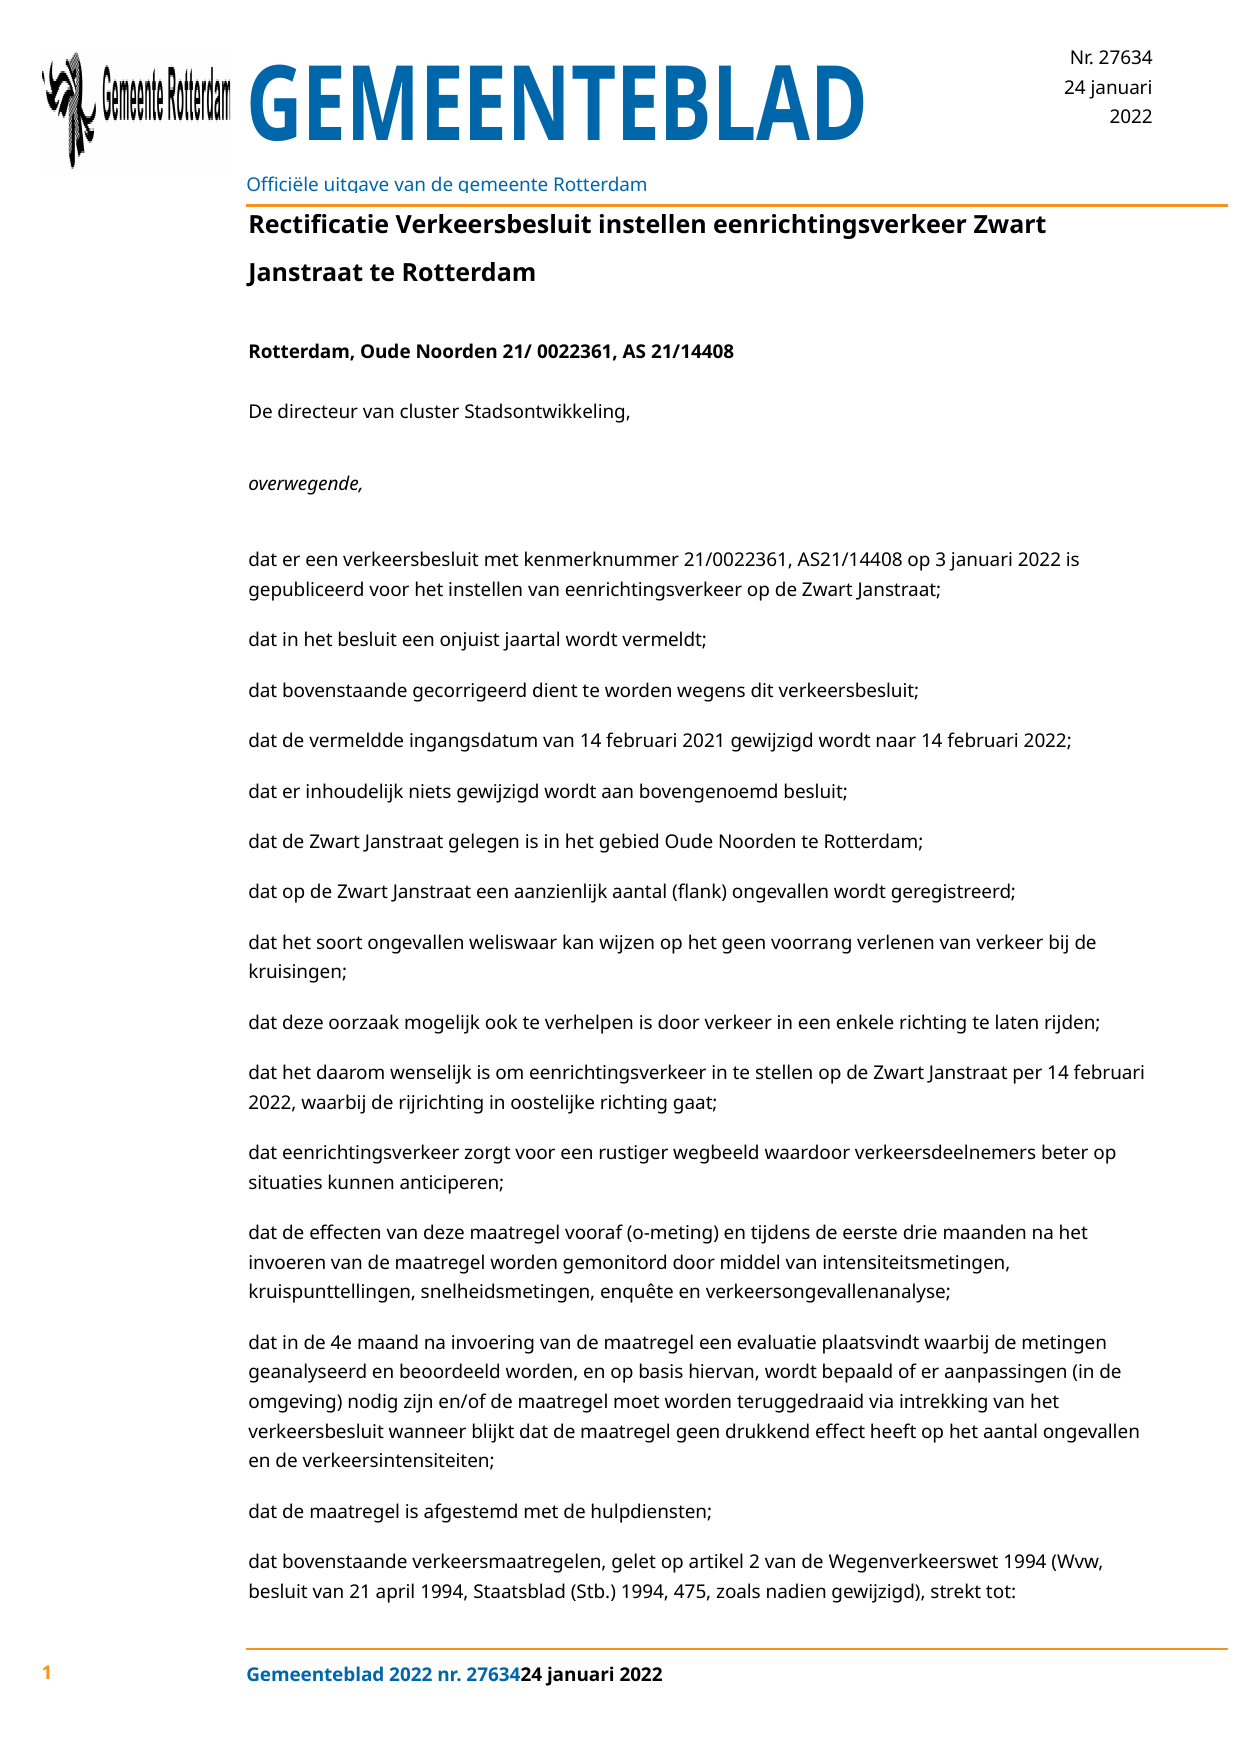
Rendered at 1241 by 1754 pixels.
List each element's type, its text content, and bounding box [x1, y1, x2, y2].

text Rectificatie Verkeersbesluit instellen eenrichtingsverkeer Zwart Janstraat te Rotterdam [248, 207, 1152, 288]
text dat in de 4e maand na invoering van de maatregel een evaluatie plaatsvindt waarbij de metingen geanalyseerd en beoordeeld worden, en op basis hiervan, wordt bepaald of er aanpassingen (in de omgeving) nodig zijn en/of de maatregel moet worden teruggedraaid via intrekking van het verkeersbesluit wanneer blijkt dat de maatregel geen drukkend effect heeft op het aantal ongevallen en de verkeersintensiteiten; [248, 1329, 1152, 1473]
text dat het soort ongevallen weliswaar kan wijzen op het geen voorrang verlenen van verkeer bij de kruisingen; [248, 929, 1152, 984]
text dat in het besluit een onjuist jaartal wordt vermeldt; [248, 627, 1152, 652]
picture [41, 47, 231, 172]
text De directeur van cluster Stadsontwikkeling, [248, 398, 1152, 423]
text Rotterdam, Oude Noorden 21/ 0022361, AS 21/14408 [248, 339, 1152, 364]
text dat eenrichtingsverkeer zorgt voor een rustiger wegbeeld waardoor verkeersdeelnemers beter op situaties kunnen anticiperen; [248, 1139, 1152, 1195]
text dat de Zwart Janstraat gelegen is in het gebied Oude Noorden te Rotterdam; [248, 828, 1152, 854]
text dat het daarom wenselijk is om eenrichtingsverkeer in te stellen op de Zwart Janstraat per 14 februari 2022, waarbij de rijrichting in oostelijke richting gaat; [248, 1059, 1152, 1115]
text dat op de Zwart Janstraat een aanzienlijk aantal (flank) ongevallen wordt geregistreerd; [248, 879, 1152, 904]
text dat er inhoudelijk niets gewijzigd wordt aan bovengenoemd besluit; [248, 778, 1152, 804]
text dat er een verkeersbesluit met kenmerknummer 21/0022361, AS21/14408 op 3 januari 2022 is gepubliceerd voor het instellen van eenrichtingsverkeer op de Zwart Janstraat; [248, 547, 1152, 602]
text dat bovenstaande verkeersmaatregelen, gelet op artikel 2 van de Wegenverkeerswet 1994 (Wvw, besluit van 21 april 1994, Staatsblad (Stb.) 1994, 475, zoals nadien gewijzigd), strekt tot: [248, 1548, 1152, 1604]
text dat de effecten van deze maatregel vooraf (o-meting) en tijdens de eerste drie maanden na het invoeren van de maatregel worden gemonitord door middel van intensiteitsmetingen, kruispunttellingen, snelheidsmetingen, enquête en verkeersongevallenanalyse; [248, 1219, 1152, 1304]
text dat de vermeldde ingangsdatum van 14 februari 2021 gewijzigd wordt naar 14 februari 2022; [248, 727, 1152, 753]
text dat de maatregel is afgestemd met de hulpdiensten; [248, 1498, 1152, 1524]
text dat bovenstaande gecorrigeerd dient te worden wegens dit verkeersbesluit; [248, 677, 1152, 703]
text overwegende, [248, 471, 1152, 496]
text dat deze oorzaak mogelijk ook te verhelpen is door verkeer in een enkele richting te laten rijden; [248, 1009, 1152, 1035]
